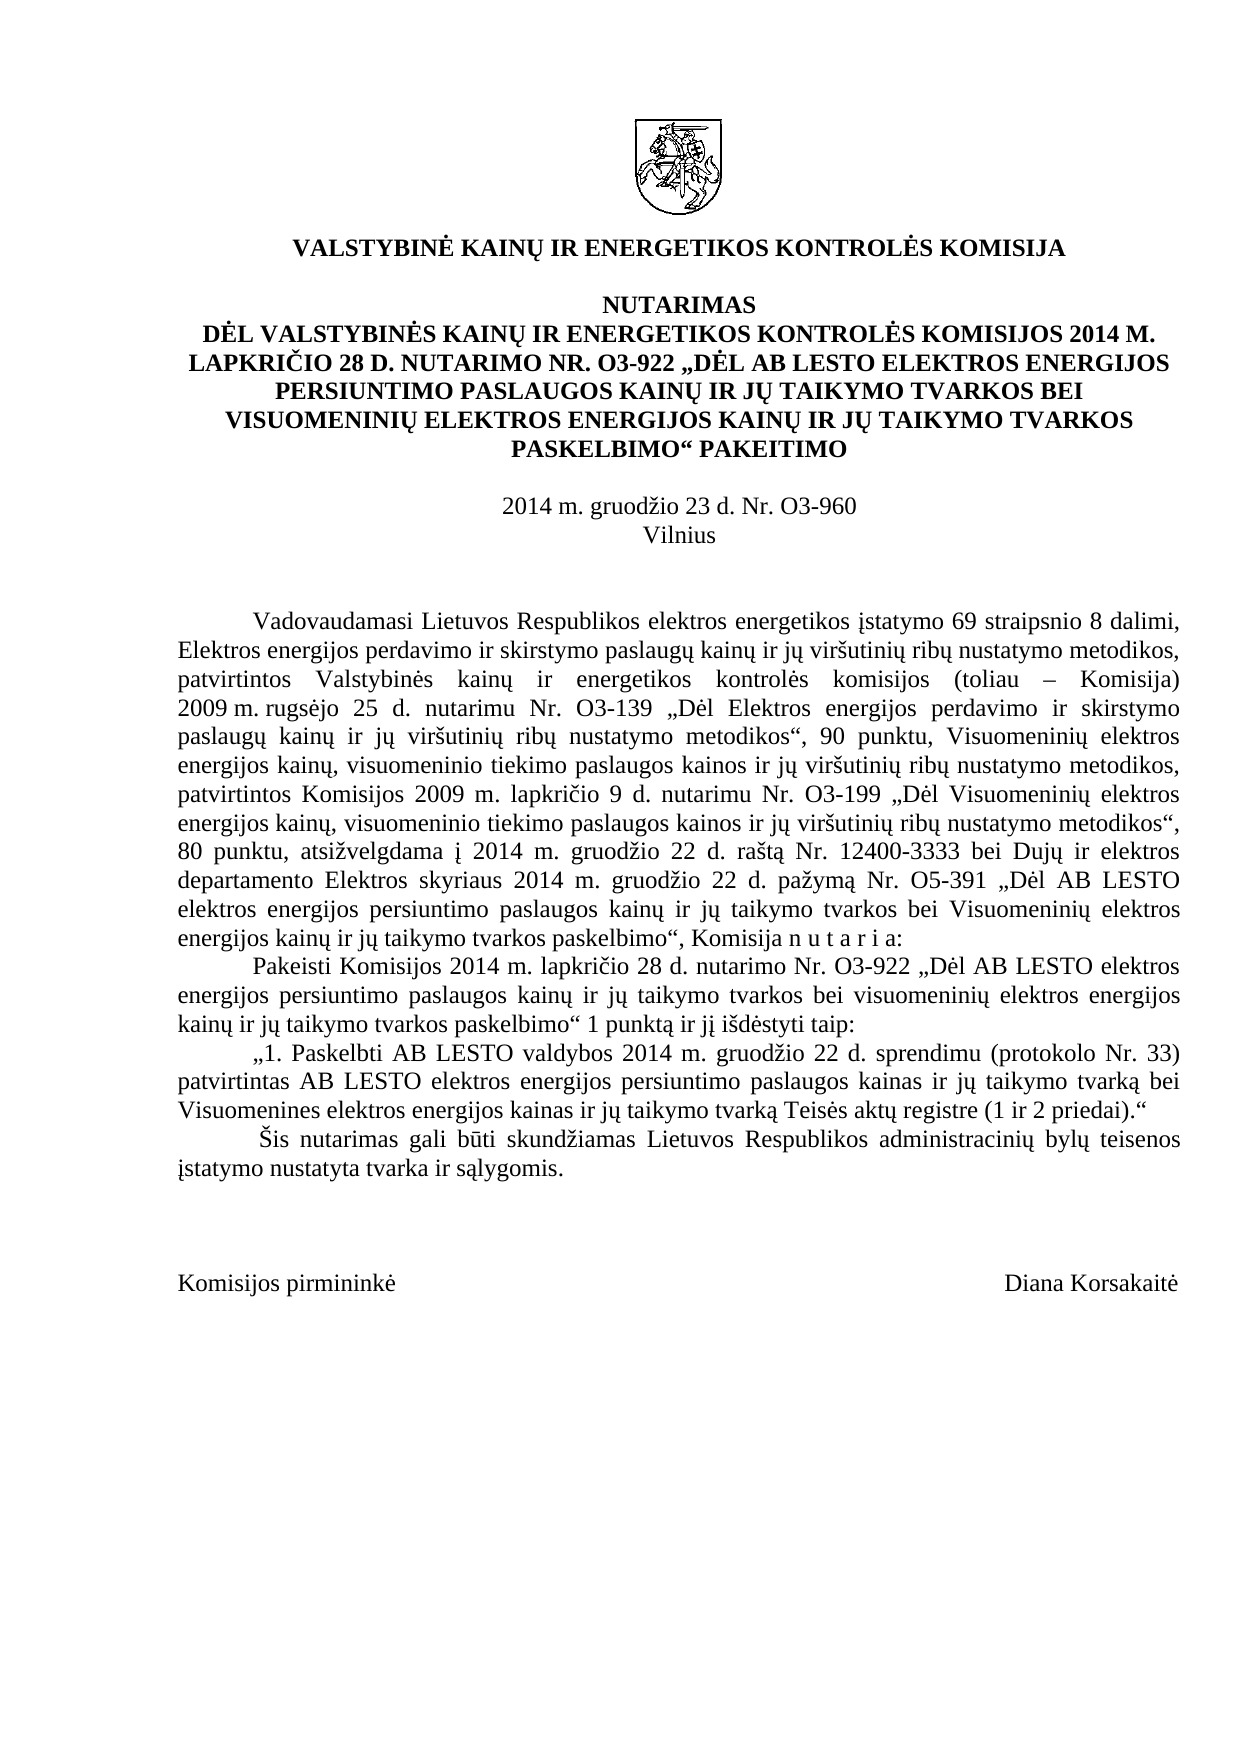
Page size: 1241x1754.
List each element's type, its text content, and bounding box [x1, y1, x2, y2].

text Šis nutarimas gali būti skundžiamas Lietuvos Respublikos administracinių bylų teisenos įstatymo nustatyta tvarka ir sąlygomis. [177, 1124, 1181, 1181]
text Vadovaudamasi Lietuvos Respublikos elektros energetikos įstatymo 69 straipsnio 8 dalimi, Elektros energijos perdavimo ir skirstymo paslaugų kainų ir jų viršutinių ribų nustatymo metodikos, patvirtintos Valstybinės kainų ir energetikos kontrolės komisijos (toliau – Komisija) 2009 m. rugsėjo 25 d. nutarimu Nr. O3-139 „Dėl Elektros energijos perdavimo ir skirstymo paslaugų kainų ir jų viršutinių ribų nustatymo metodikos“, 90 punktu, Visuomeninių elektros energijos kainų, visuomeninio tiekimo paslaugos kainos ir jų viršutinių ribų nustatymo metodikos, patvirtintos Komisijos 2009 m. lapkričio 9 d. nutarimu Nr. O3-199 „Dėl Visuomeninių elektros energijos kainų, visuomeninio tiekimo paslaugos kainos ir jų viršutinių ribų nustatymo metodikos“, 80 punktu, atsižvelgdama į 2014 m. gruodžio 22 d. raštą Nr. 12400-3333 bei Dujų ir elektros departamento Elektros skyriaus 2014 m. gruodžio 22 d. pažymą Nr. O5-391 „Dėl AB LESTO elektros energijos persiuntimo paslaugos kainų ir jų taikymo tvarkos bei Visuomeninių elektros energijos kainų ir jų taikymo tvarkos paskelbimo“, Komisija n u t a r i a: [177, 606, 1181, 951]
text vALSTYBINĖ KAINŲ IR ENERGETIKOS KONTROLĖS KOMISIJA [177, 233, 1181, 261]
text DĖL VALSTYBINĖS KAINŲ IR ENERGETIKOS KONTROLĖS KOMISIJOS 2014 M. LAPKRIČIO 28 D. NUTARIMO NR. o3-922 „DĖL AB LESTO ELEKTROS ENERGIJOS PERSIUNTIMO PASLAUGOS KAINŲ IR JŲ TAIKYMO TVARKOS BEI VISUOMENINIŲ ELEKTROS ENERGIJOS KAINŲ IR JŲ TAIKYMO TVARKOS PASKELBIMO“ PAKEITIMO [177, 319, 1181, 463]
text „1. Paskelbti AB LESTO valdybos 2014 m. gruodžio 22 d. sprendimu (protokolo Nr. 33) patvirtintas AB LESTO elektros energijos persiuntimo paslaugos kainas ir jų taikymo tvarką bei Visuomenines elektros energijos kainas ir jų taikymo tvarką Teisės aktų registre (1 ir 2 priedai).“ [177, 1038, 1181, 1124]
text Pakeisti Komisijos 2014 m. lapkričio 28 d. nutarimo Nr. O3-922 „Dėl AB LESTO elektros energijos persiuntimo paslaugos kainų ir jų taikymo tvarkos bei visuomeninių elektros energijos kainų ir jų taikymo tvarkos paskelbimo“ 1 punktą ir jį išdėstyti taip: [177, 951, 1181, 1038]
text NUTARIMAS [177, 290, 1181, 319]
text Komisijos pirmininkė Diana Korsakaitė [177, 1268, 1181, 1296]
text Vilnius [177, 520, 1181, 549]
text 2014 m. gruodžio 23 d. Nr. O3-960 [177, 491, 1181, 520]
